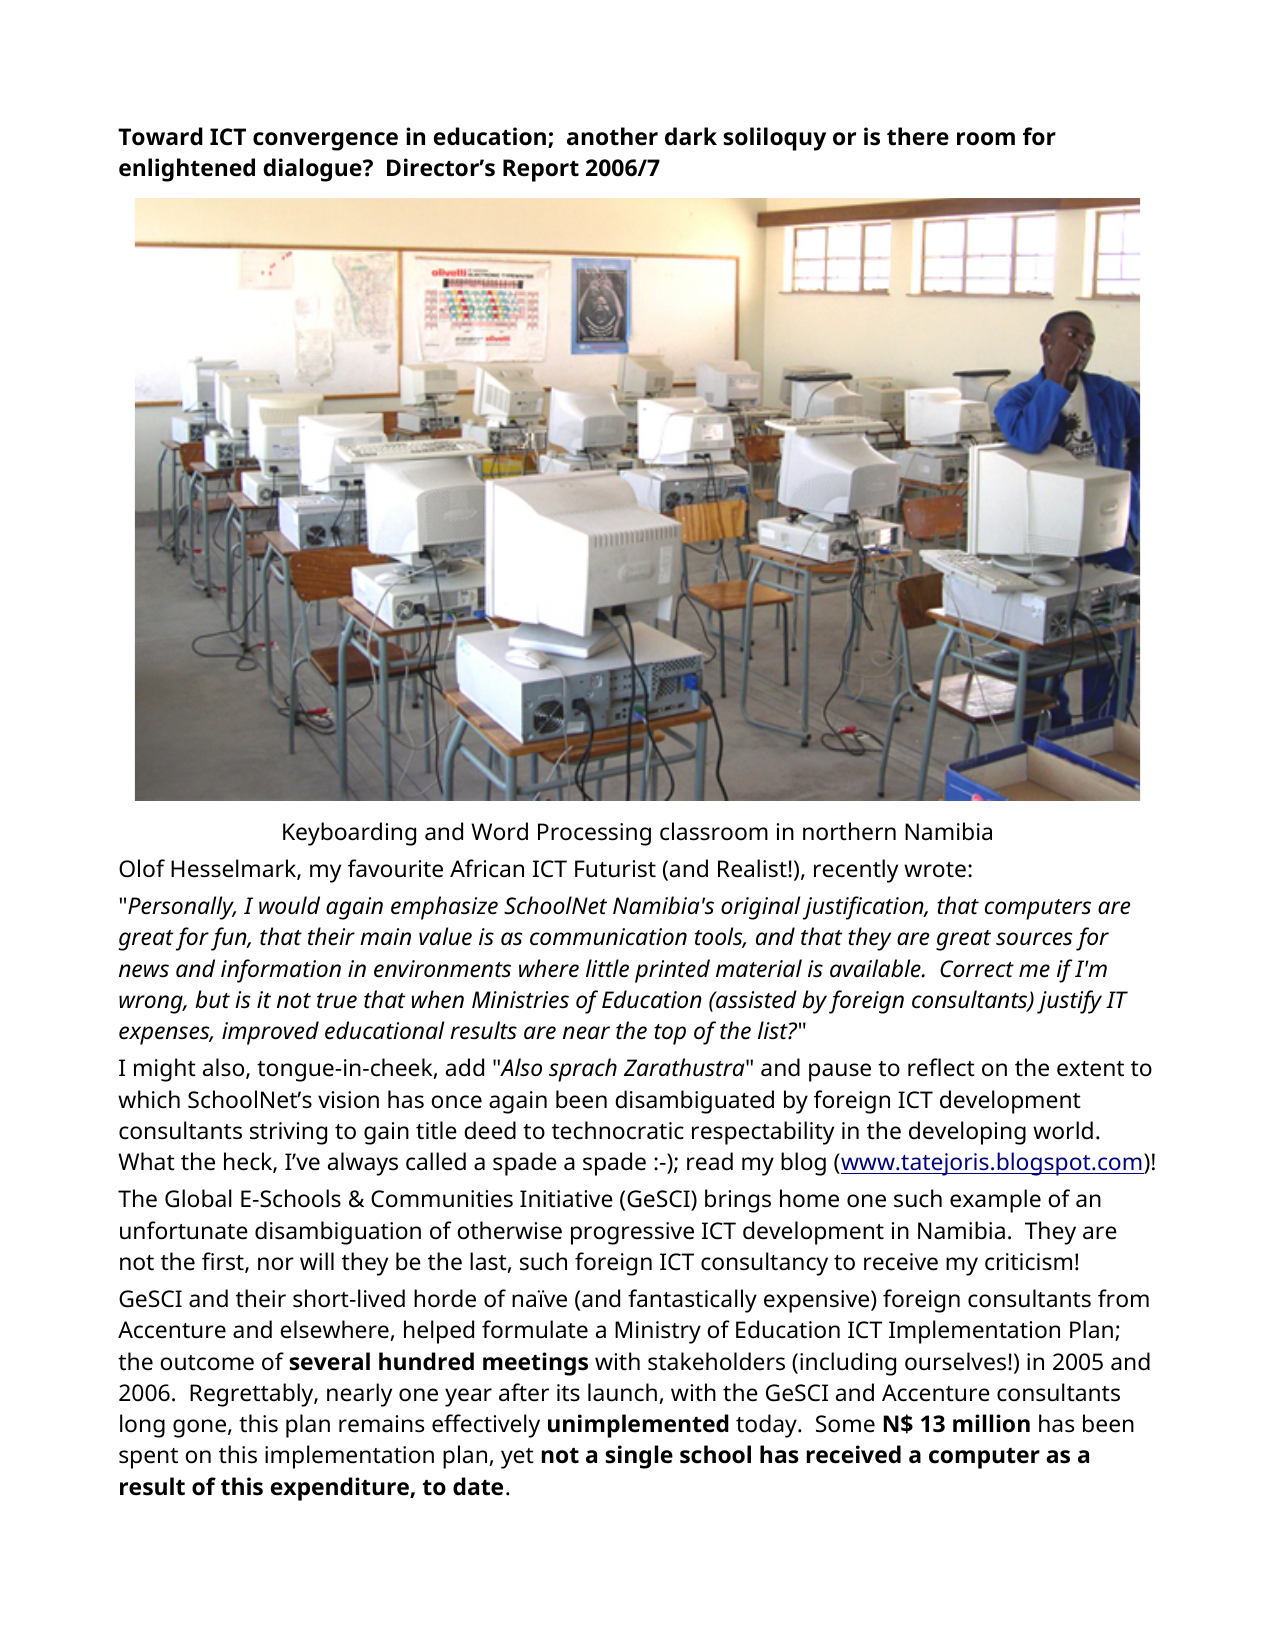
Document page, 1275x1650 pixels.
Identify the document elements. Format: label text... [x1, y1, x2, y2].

text I might also, tongue-in-cheek, add "Also sprach Zarathustra" and pause to reflect on the extent to which SchoolNet’s vision has once again been disambiguated by foreign ICT development consultants striving to gain title deed to technocratic respectability in the developing world. What the heck, I’ve always called a spade a spade :-); read my blog (www.tatejoris.blogspot.com)! [118, 1052, 1157, 1177]
text Olof Hesselmark, my favourite African ICT Futurist (and Realist!), recently wrote: [118, 853, 1157, 884]
picture [134, 198, 1141, 801]
text The Global E-Schools & Communities Initiative (GeSCI) brings home one such example of an unfortunate disambiguation of otherwise progressive ICT development in Namibia. They are not the first, nor will they be the last, such foreign ICT consultancy to receive my criticism! [118, 1183, 1157, 1277]
text GeSCI and their short-lived horde of naïve (and fantastically expensive) foreign consultants from Accenture and elsewhere, helped formulate a Ministry of Education ICT Implementation Plan; the outcome of several hundred meetings with stakeholders (including ourselves!) in 2005 and 2006. Regrettably, nearly one year after its launch, with the GeSCI and Accenture consultants long gone, this plan remains effectively unimplemented today. Some N$ 13 million has been spent on this implementation plan, yet not a single school has received a computer as a result of this expenditure, to date. [118, 1283, 1157, 1502]
text "Personally, I would again emphasize SchoolNet Namibia's original justification, that computers are great for fun, that their main value is as communication tools, and that they are great sources for news and information in environments where little printed material is available. Correct me if I'm wrong, but is it not true that when Ministries of Education (assisted by foreign consultants) justify IT expenses, improved educational results are near the top of the list?" [118, 890, 1157, 1046]
text Keyboarding and Word Processing classroom in northern Namibia [118, 815, 1157, 847]
text Toward ICT convergence in education; another dark soliloquy or is there room for enlightened dialogue? Director’s Report 2006/7 [118, 121, 1157, 184]
